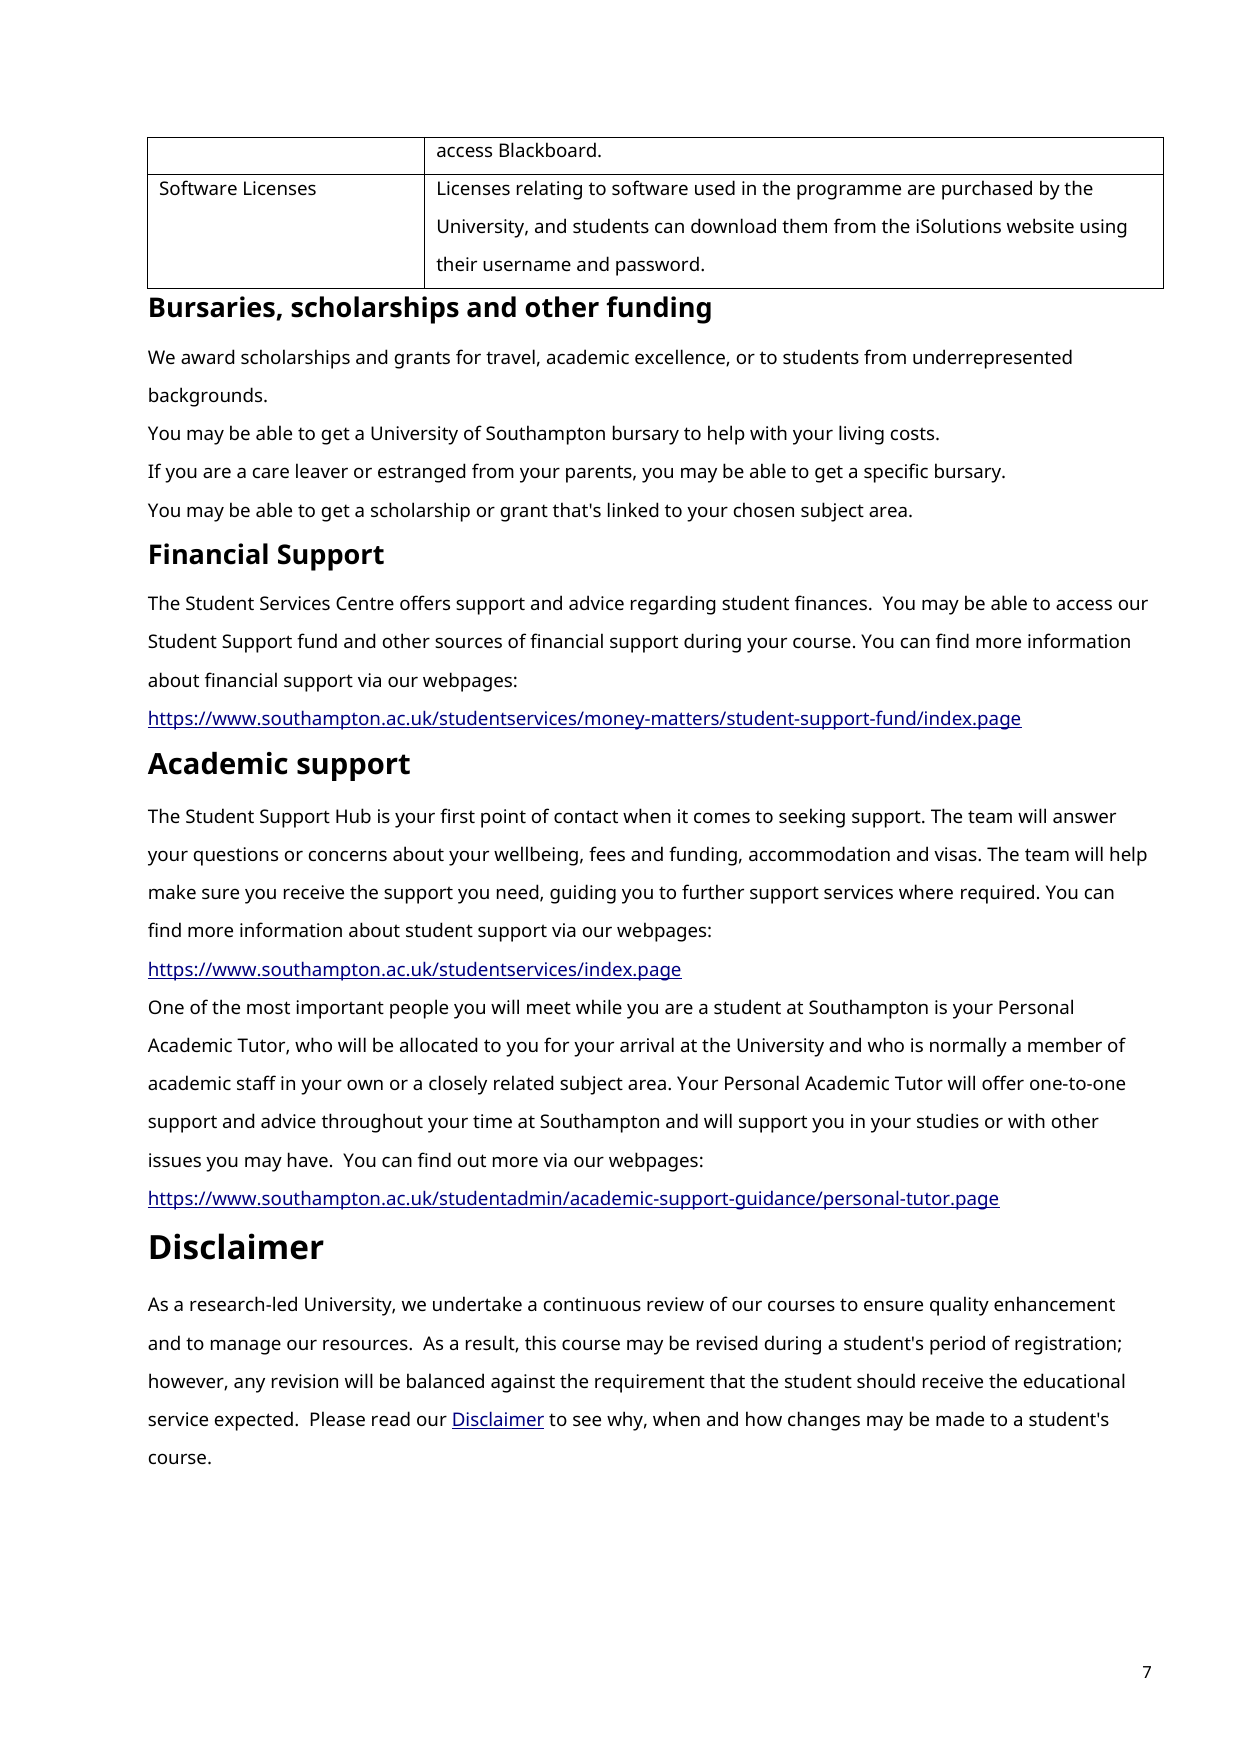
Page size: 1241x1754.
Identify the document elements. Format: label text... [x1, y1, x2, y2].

subtitle Financial Support [148, 535, 1152, 572]
text If you are a care leaver or estranged from your parents, you may be able to get a specific bursary. [148, 459, 1152, 484]
text https://www.southampton.ac.uk/studentadmin/academic-support-guidance/personal-tutor.page [148, 1185, 1152, 1211]
text The Student Support Hub is your first point of contact when it comes to seeking support. The team will answer your questions or concerns about your wellbeing, fees and funding, accommodation and visas. The team will help make sure you receive the support you need, guiding you to further support services where required. You can find more information about student support via our webpages: [148, 803, 1152, 943]
table_cell access Blackboard. [425, 138, 1163, 174]
subtitle Bursaries, scholarships and other funding [148, 289, 1152, 326]
subtitle Disclaimer [148, 1223, 1152, 1269]
subtitle Academic support [148, 743, 1152, 783]
text You may be able to get a scholarship or grant that's linked to your chosen subject area. [148, 497, 1152, 523]
text https://www.southampton.ac.uk/studentservices/index.page [148, 956, 1152, 981]
text As a research-led University, we undertake a continuous review of our courses to ensure quality enhancement and to manage our resources. As a result, this course may be revised during a student's period of registration; however, any revision will be balanced against the requirement that the student should receive the educational service expected. Please read our Disclaimer to see why, when and how changes may be made to a student's course. [148, 1292, 1152, 1470]
text You may be able to get a University of Southampton bursary to help with your living costs. [148, 421, 1152, 446]
text One of the most important people you will meet while you are a student at Southampton is your Personal Academic Tutor, who will be allocated to you for your arrival at the University and who is normally a member of academic staff in your own or a closely related subject area. Your Personal Academic Tutor will offer one-to-one support and advice throughout your time at Southampton and will support you in your studies or with other issues you may have. You can find out more via our webpages: [148, 994, 1152, 1173]
table_cell Software Licenses [148, 175, 424, 288]
text We award scholarships and grants for travel, academic excellence, or to students from underrepresented backgrounds. [148, 344, 1152, 408]
text The Student Services Centre offers support and advice regarding student finances. You may be able to access our Student Support fund and other sources of financial support during your course. You can find more information about financial support via our webpages: https://www.southampton.ac.uk/studentservices/money-matters/student-support-fund/index.page [148, 591, 1152, 731]
table_cell [148, 138, 424, 174]
table_cell Licenses relating to software used in the programme are purchased by the University, and students can download them from the iSolutions website using their username and password. [425, 175, 1163, 288]
